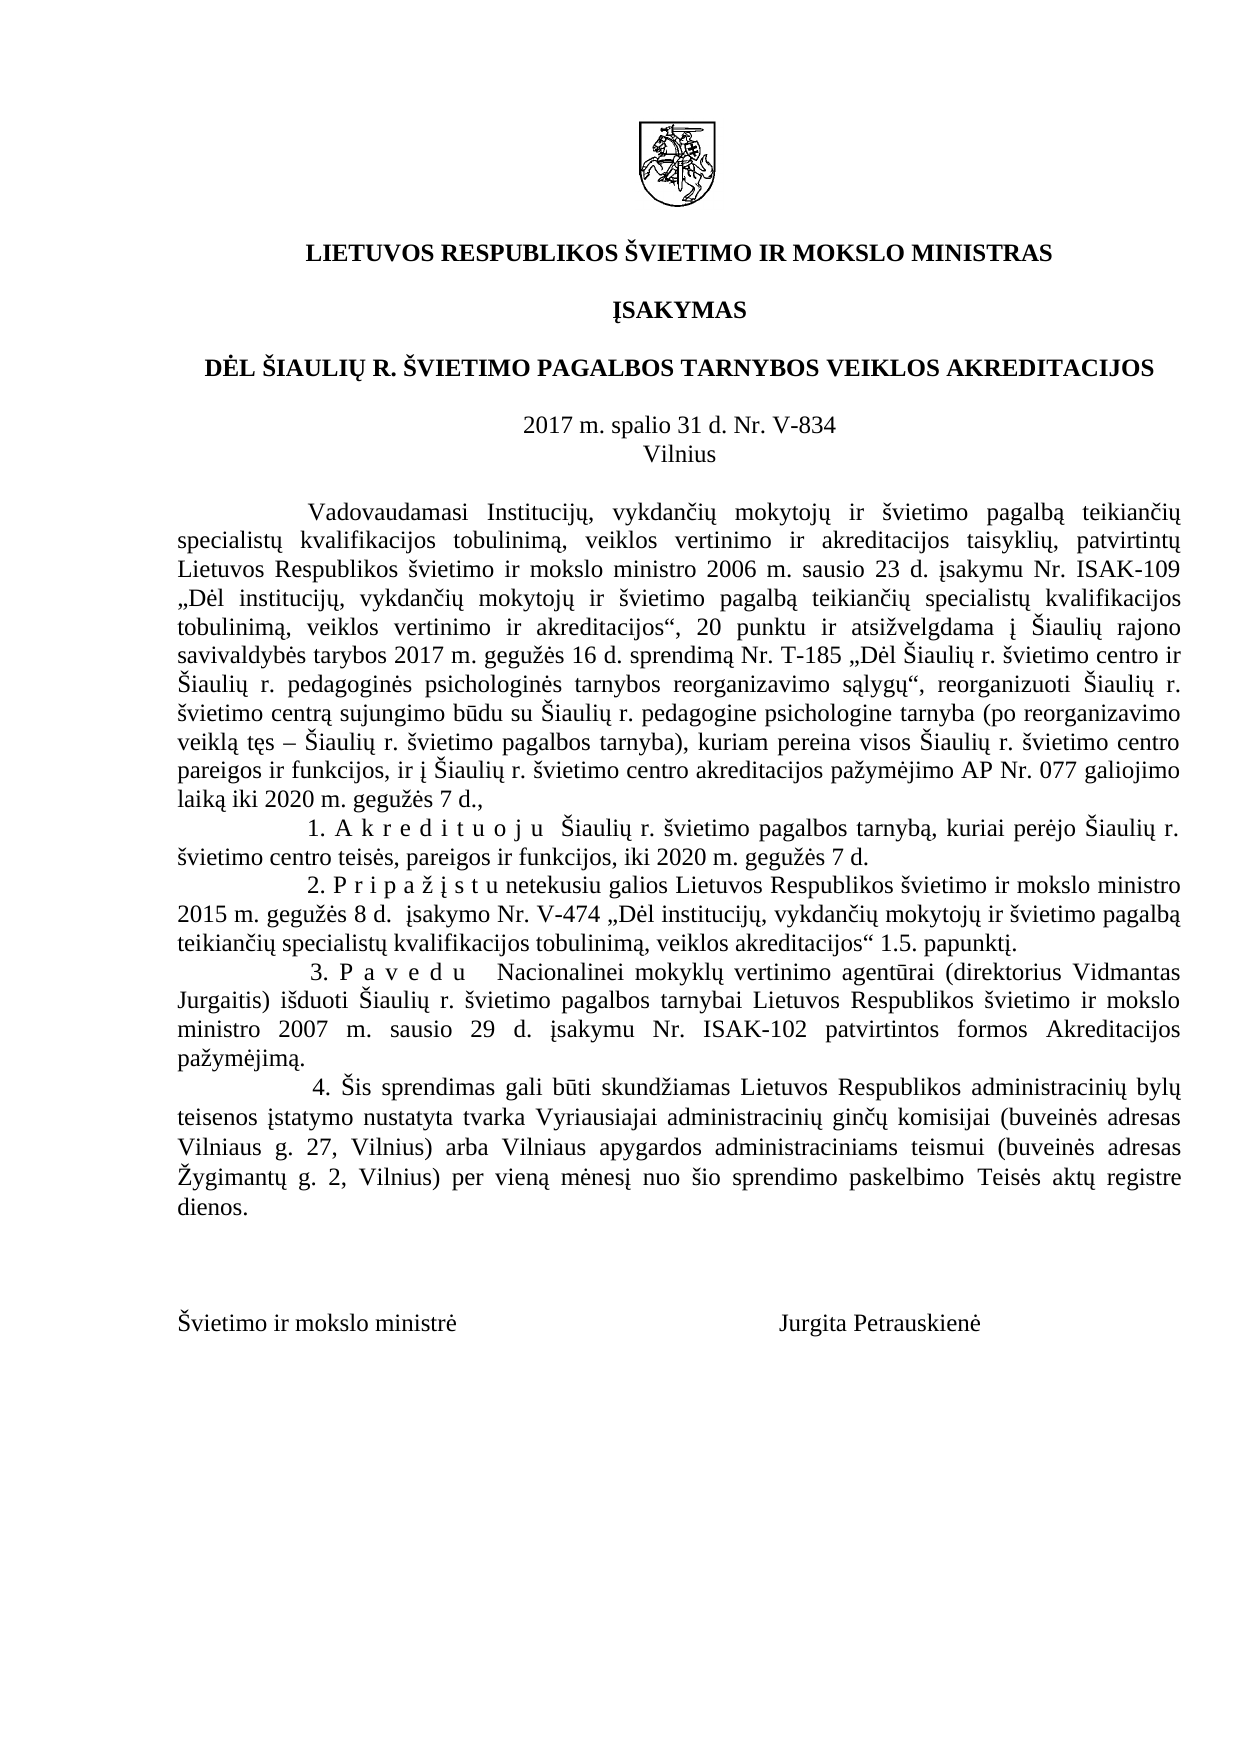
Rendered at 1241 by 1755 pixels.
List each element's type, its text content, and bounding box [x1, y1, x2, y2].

text Švietimo ir mokslo ministrė Jurgita Petrauskienė [177, 1308, 1182, 1337]
text 4. Šis sprendimas gali būti skundžiamas Lietuvos Respublikos administracinių bylų teisenos įstatymo nustatyta tvarka Vyriausiajai administracinių ginčų komisijai (buveinės adresas Vilniaus g. 27, Vilnius) arba Vilniaus apygardos administraciniams teismui (buveinės adresas Žygimantų g. 2, Vilnius) per vieną mėnesį nuo šio sprendimo paskelbimo Teisės aktų registre dienos. [177, 1072, 1182, 1221]
text LIETUVOS RESPUBLIKOS ŠVIETIMO IR MOKSLO MINISTRAS [177, 238, 1182, 267]
text Vadovaudamasi Institucijų, vykdančių mokytojų ir švietimo pagalbą teikiančių specialistų kvalifikacijos tobulinimą, veiklos vertinimo ir akreditacijos taisyklių, patvirtintų Lietuvos Respublikos švietimo ir mokslo ministro 2006 m. sausio 23 d. įsakymu Nr. ISAK-109 „Dėl institucijų, vykdančių mokytojų ir švietimo pagalbą teikiančių specialistų kvalifikacijos tobulinimą, veiklos vertinimo ir akreditacijos“, 20 punktu ir atsižvelgdama į Šiaulių rajono savivaldybės tarybos 2017 m. gegužės 16 d. sprendimą Nr. T-185 „Dėl Šiaulių r. švietimo centro ir Šiaulių r. pedagoginės psichologinės tarnybos reorganizavimo sąlygų“, reorganizuoti Šiaulių r. švietimo centrą sujungimo būdu su Šiaulių r. pedagogine psichologine tarnyba (po reorganizavimo veiklą tęs – Šiaulių r. švietimo pagalbos tarnyba), kuriam pereina visos Šiaulių r. švietimo centro pareigos ir funkcijos, ir į Šiaulių r. švietimo centro akreditacijos pažymėjimo AP Nr. 077 galiojimo laiką iki 2020 m. gegužės 7 d., [177, 497, 1182, 813]
text 2. P r i p a ž į s t u netekusiu galios Lietuvos Respublikos švietimo ir mokslo ministro 2015 m. gegužės 8 d. įsakymo Nr. V-474 „Dėl institucijų, vykdančių mokytojų ir švietimo pagalbą teikiančių specialistų kvalifikacijos tobulinimą, veiklos akreditacijos“ 1.5. papunktį. [177, 870, 1182, 957]
text 2017 m. spalio 31 d. Nr. V-834 [177, 410, 1182, 439]
text 1. A k r e d i t u o j u Šiaulių r. švietimo pagalbos tarnybą, kuriai perėjo Šiaulių r. švietimo centro teisės, pareigos ir funkcijos, iki 2020 m. gegužės 7 d. [177, 813, 1182, 870]
text 3. P a v e d u Nacionalinei mokyklų vertinimo agentūrai (direktorius Vidmantas Jurgaitis) išduoti Šiaulių r. švietimo pagalbos tarnybai Lietuvos Respublikos švietimo ir mokslo ministro 2007 m. sausio 29 d. įsakymu Nr. ISAK-102 patvirtintos formos Akreditacijos pažymėjimą. [177, 957, 1182, 1072]
text ĮSAKYMAS [177, 295, 1182, 324]
text DĖL ŠIAULIŲ R. ŠVIETIMO PAGALBOS TARNYBOS VEIKLOS AKREDITACIJOS [177, 353, 1182, 382]
text Vilnius [177, 439, 1182, 468]
